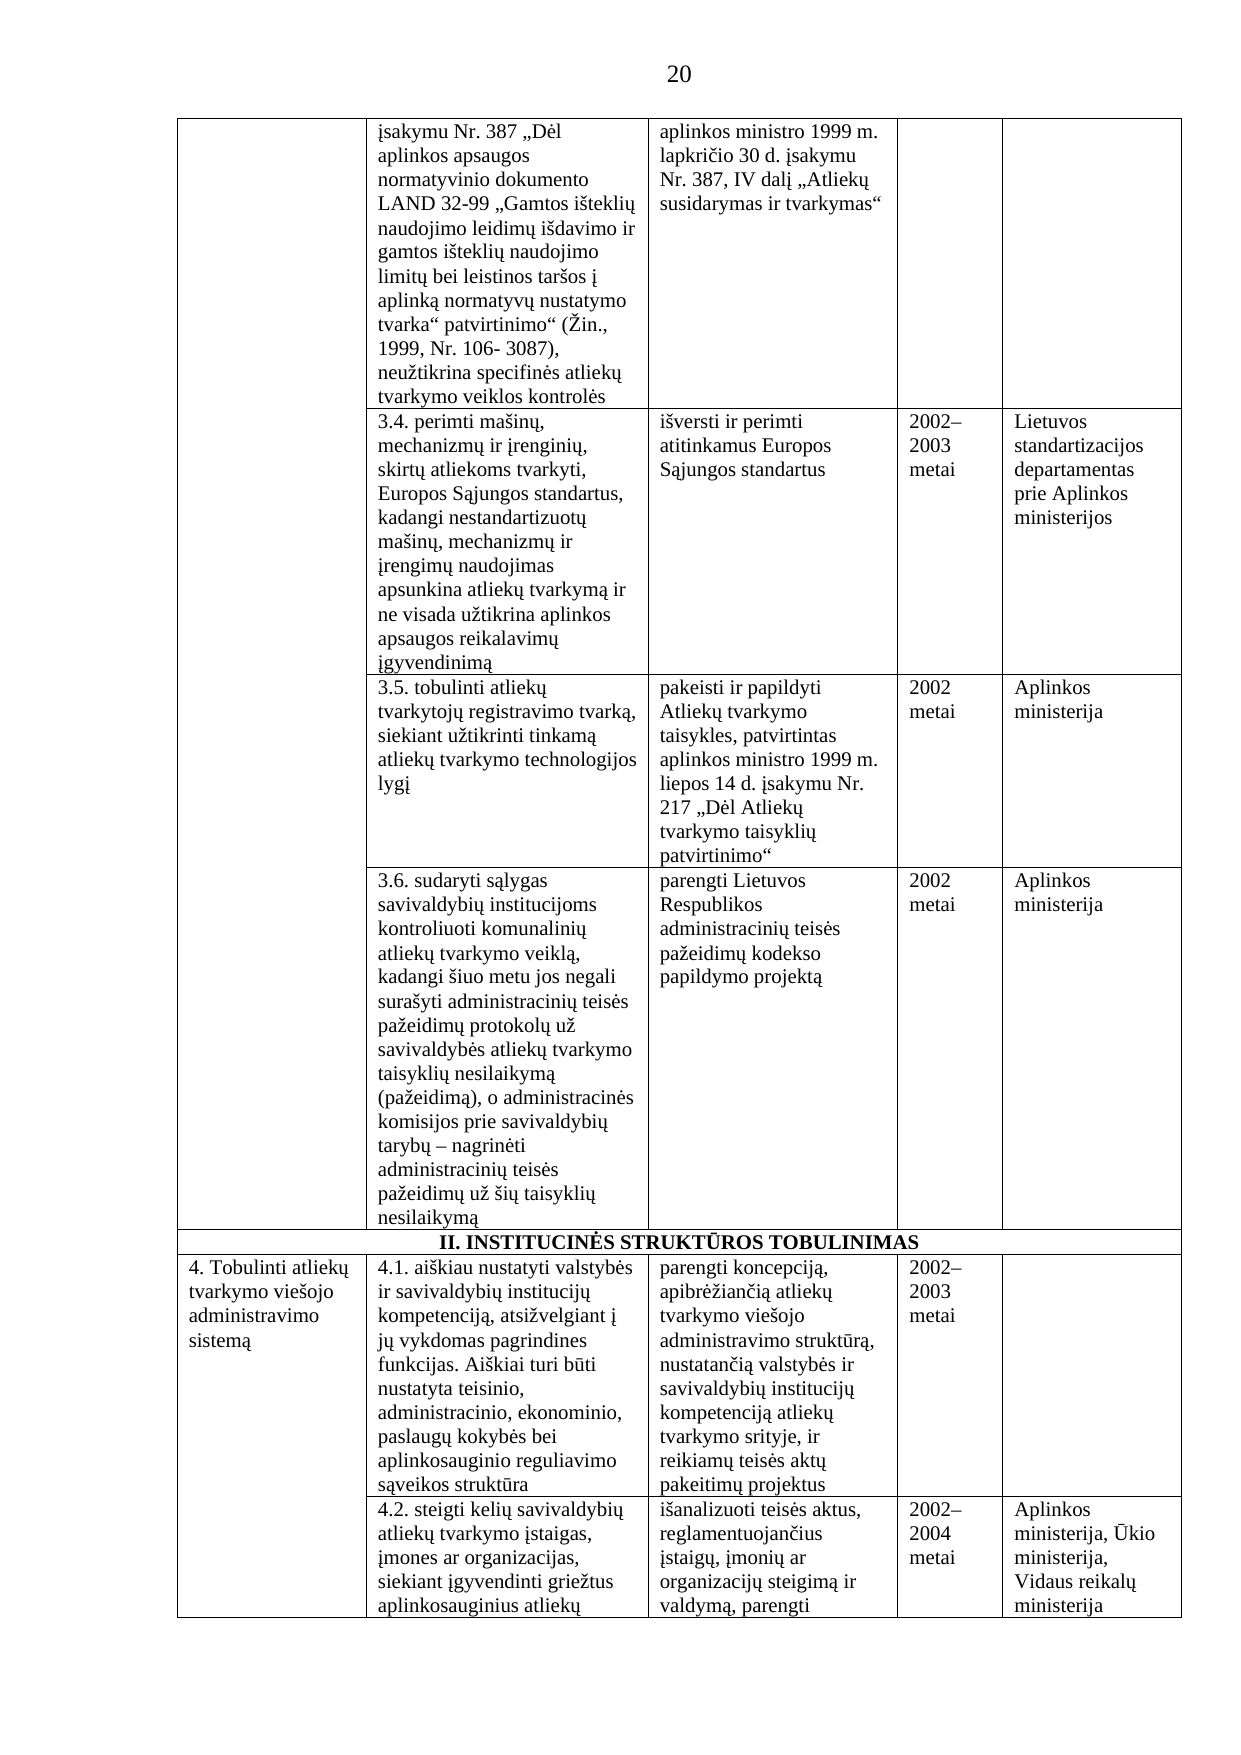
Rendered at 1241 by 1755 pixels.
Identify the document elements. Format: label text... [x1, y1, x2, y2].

table_cell Aplinkos ministerija [1003, 868, 1181, 1229]
table_cell Lietuvos standartizacijos departamentas prie Aplinkos ministerijos [1003, 409, 1181, 674]
table_cell [1003, 119, 1181, 408]
table_cell 3.5. tobulinti atliekų tvarkytojų registravimo tvarką, siekiant užtikrinti tinkamą atliekų tvarkymo technologijos lygį [367, 675, 648, 867]
table_cell 4.1. aiškiau nustatyti valstybės ir savivaldybių institucijų kompetenciją, atsižvelgiant į jų vykdomas pagrindines funkcijas. Aiškiai turi būti nustatyta teisinio, administracinio, ekonominio, paslaugų kokybės bei aplinkosauginio reguliavimo sąveikos struktūra [367, 1255, 648, 1496]
table_cell [1003, 1255, 1181, 1496]
table_cell aplinkos ministro 1999 m. lapkričio 30 d. įsakymu Nr. 387, IV dalį „Atliekų susidarymas ir tvarkymas“ [649, 119, 897, 408]
table_cell Aplinkos ministerija, Ūkio ministerija, Vidaus reikalų ministerija [1003, 1497, 1181, 1617]
table_cell parengti Lietuvos Respublikos administracinių teisės pažeidimų kodekso papildymo projektą [649, 868, 897, 1229]
table_cell 3.4. perimti mašinų, mechanizmų ir įrenginių, skirtų atliekoms tvarkyti, Europos Sąjungos standartus, kadangi nestandartizuotų mašinų, mechanizmų ir įrengimų naudojimas apsunkina atliekų tvarkymą ir ne visada užtikrina aplinkos apsaugos reikalavimų įgyvendinimą [367, 409, 648, 674]
table_cell Aplinkos ministerija [1003, 675, 1181, 867]
table_cell [178, 119, 366, 1229]
table_cell 2002–2003 metai [898, 409, 1002, 674]
table_cell 2002 metai [898, 868, 1002, 1229]
table_cell parengti koncepciją, apibrėžiančią atliekų tvarkymo viešojo administravimo struktūrą, nustatančią valstybės ir savivaldybių institucijų kompetenciją atliekų tvarkymo srityje, ir reikiamų teisės aktų pakeitimų projektus [649, 1255, 897, 1496]
table_cell II. INSTITUCINĖS STRUKTŪROS TOBULINIMAS [178, 1230, 1181, 1254]
table_cell 4.2. steigti kelių savivaldybių atliekų tvarkymo įstaigas, įmones ar organizacijas, siekiant įgyvendinti griežtus aplinkosauginius atliekų [367, 1497, 648, 1617]
table_cell išversti ir perimti atitinkamus Europos Sąjungos standartus [649, 409, 897, 674]
table_cell 2002–2003 metai [898, 1255, 1002, 1496]
table_cell 4. Tobulinti atliekų tvarkymo viešojo administravimo sistemą [178, 1255, 366, 1617]
table_cell pakeisti ir papildyti Atliekų tvarkymo taisykles, patvirtintas aplinkos ministro 1999 m. liepos 14 d. įsakymu Nr. 217 „Dėl Atliekų tvarkymo taisyklių patvirtinimo“ [649, 675, 897, 867]
table_cell 3.6. sudaryti sąlygas savivaldybių institucijoms kontroliuoti komunalinių atliekų tvarkymo veiklą, kadangi šiuo metu jos negali surašyti administracinių teisės pažeidimų protokolų už savivaldybės atliekų tvarkymo taisyklių nesilaikymą (pažeidimą), o administracinės komisijos prie savivaldybių tarybų – nagrinėti administracinių teisės pažeidimų už šių taisyklių nesilaikymą [367, 868, 648, 1229]
table_cell [898, 119, 1002, 408]
table_cell išanalizuoti teisės aktus, reglamentuojančius įstaigų, įmonių ar organizacijų steigimą ir valdymą, parengti [649, 1497, 897, 1617]
table_cell 2002 metai [898, 675, 1002, 867]
table_cell įsakymu Nr. 387 „Dėl aplinkos apsaugos normatyvinio dokumento LAND 32-99 „Gamtos išteklių naudojimo leidimų išdavimo ir gamtos išteklių naudojimo limitų bei leistinos taršos į aplinką normatyvų nustatymo tvarka“ patvirtinimo“ (Žin., 1999, Nr. 106- 3087), neužtikrina specifinės atliekų tvarkymo veiklos kontrolės [367, 119, 648, 408]
table_cell 2002–2004 metai [898, 1497, 1002, 1617]
